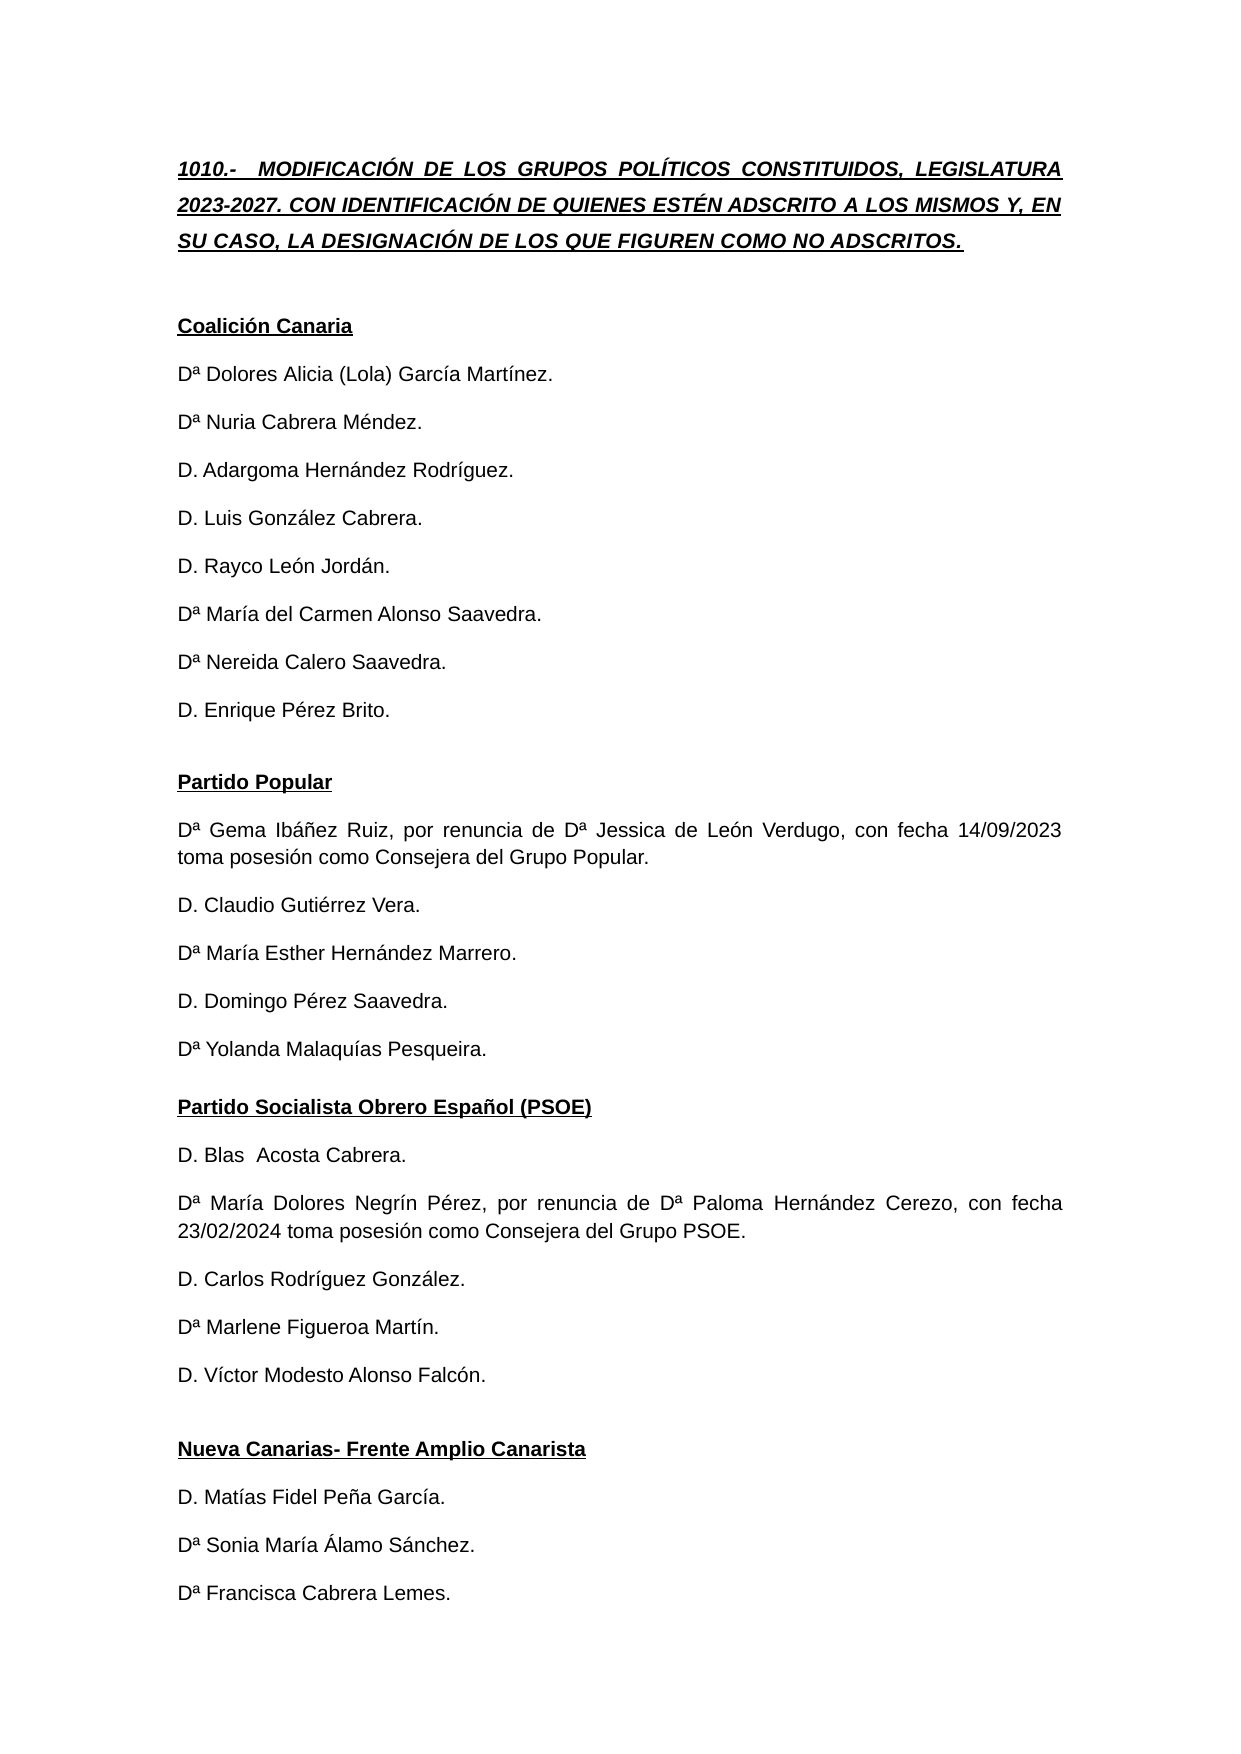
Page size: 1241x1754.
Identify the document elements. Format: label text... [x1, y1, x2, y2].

title 1010.- MODIFICACIÓN DE LOS GRUPOS POLÍTICOS CONSTITUIDOS, LEGISLATURA [177, 157, 1063, 178]
text Coalición Canaria [177, 313, 1063, 337]
subtitle Dª María del Carmen Alonso Saavedra. [177, 601, 1063, 625]
subtitle Dª Marlene Figueroa Martín. [177, 1315, 1063, 1339]
subtitle Dª Dolores Alicia (Lola) García Martínez. [177, 362, 1063, 386]
text D. Claudio Gutiérrez Vera. [177, 893, 1063, 917]
text Dª Yolanda Malaquías Pesqueira. [177, 1037, 1063, 1061]
subtitle D. Carlos Rodríguez González. [177, 1267, 1063, 1291]
text D. Blas Acosta Cabrera. [177, 1143, 1063, 1167]
text D. Domingo Pérez Saavedra. [177, 989, 1063, 1013]
subtitle D. Rayco León Jordán. [177, 553, 1063, 577]
text Dª María Esther Hernández Marrero. [177, 941, 1063, 965]
subtitle D. Adargoma Hernández Rodríguez. [177, 458, 1063, 482]
subtitle D. Víctor Modesto Alonso Falcón. [177, 1363, 1063, 1387]
subtitle D. Enrique Pérez Brito. [177, 698, 1063, 722]
text Dª Gema Ibáñez Ruiz, por renuncia de Dª Jessica de León Verdugo, con fecha 14/09/2023 toma posesión como Consejera del Grupo Popular. [177, 817, 1063, 869]
subtitle D. Matías Fidel Peña García. [177, 1484, 1063, 1508]
subtitle Dª Sonia María Álamo Sánchez. [177, 1532, 1063, 1556]
subtitle Partido Popular [177, 769, 1063, 793]
subtitle Dª Nuria Cabrera Méndez. [177, 410, 1063, 434]
subtitle Partido Socialista Obrero Español (PSOE) [177, 1095, 1063, 1119]
text Dª María Dolores Negrín Pérez, por renuncia de Dª Paloma Hernández Cerezo, con fecha 23/02/2024 toma posesión como Consejera del Grupo PSOE. [177, 1191, 1063, 1242]
subtitle Dª Nereida Calero Saavedra. [177, 649, 1063, 673]
subtitle Dª Francisca Cabrera Lemes. [177, 1580, 1063, 1604]
subtitle D. Luis González Cabrera. [177, 506, 1063, 529]
text Nueva Canarias- Frente Amplio Canarista [177, 1437, 1063, 1461]
title 2023-2027. CON IDENTIFICACIÓN DE QUIENES ESTÉN ADSCRITO A LOS MISMOS Y, EN SU CASO, LA DESIGNACIÓN DE LOS QUE FIGUREN COMO NO ADSCRITOS. [177, 179, 1063, 253]
